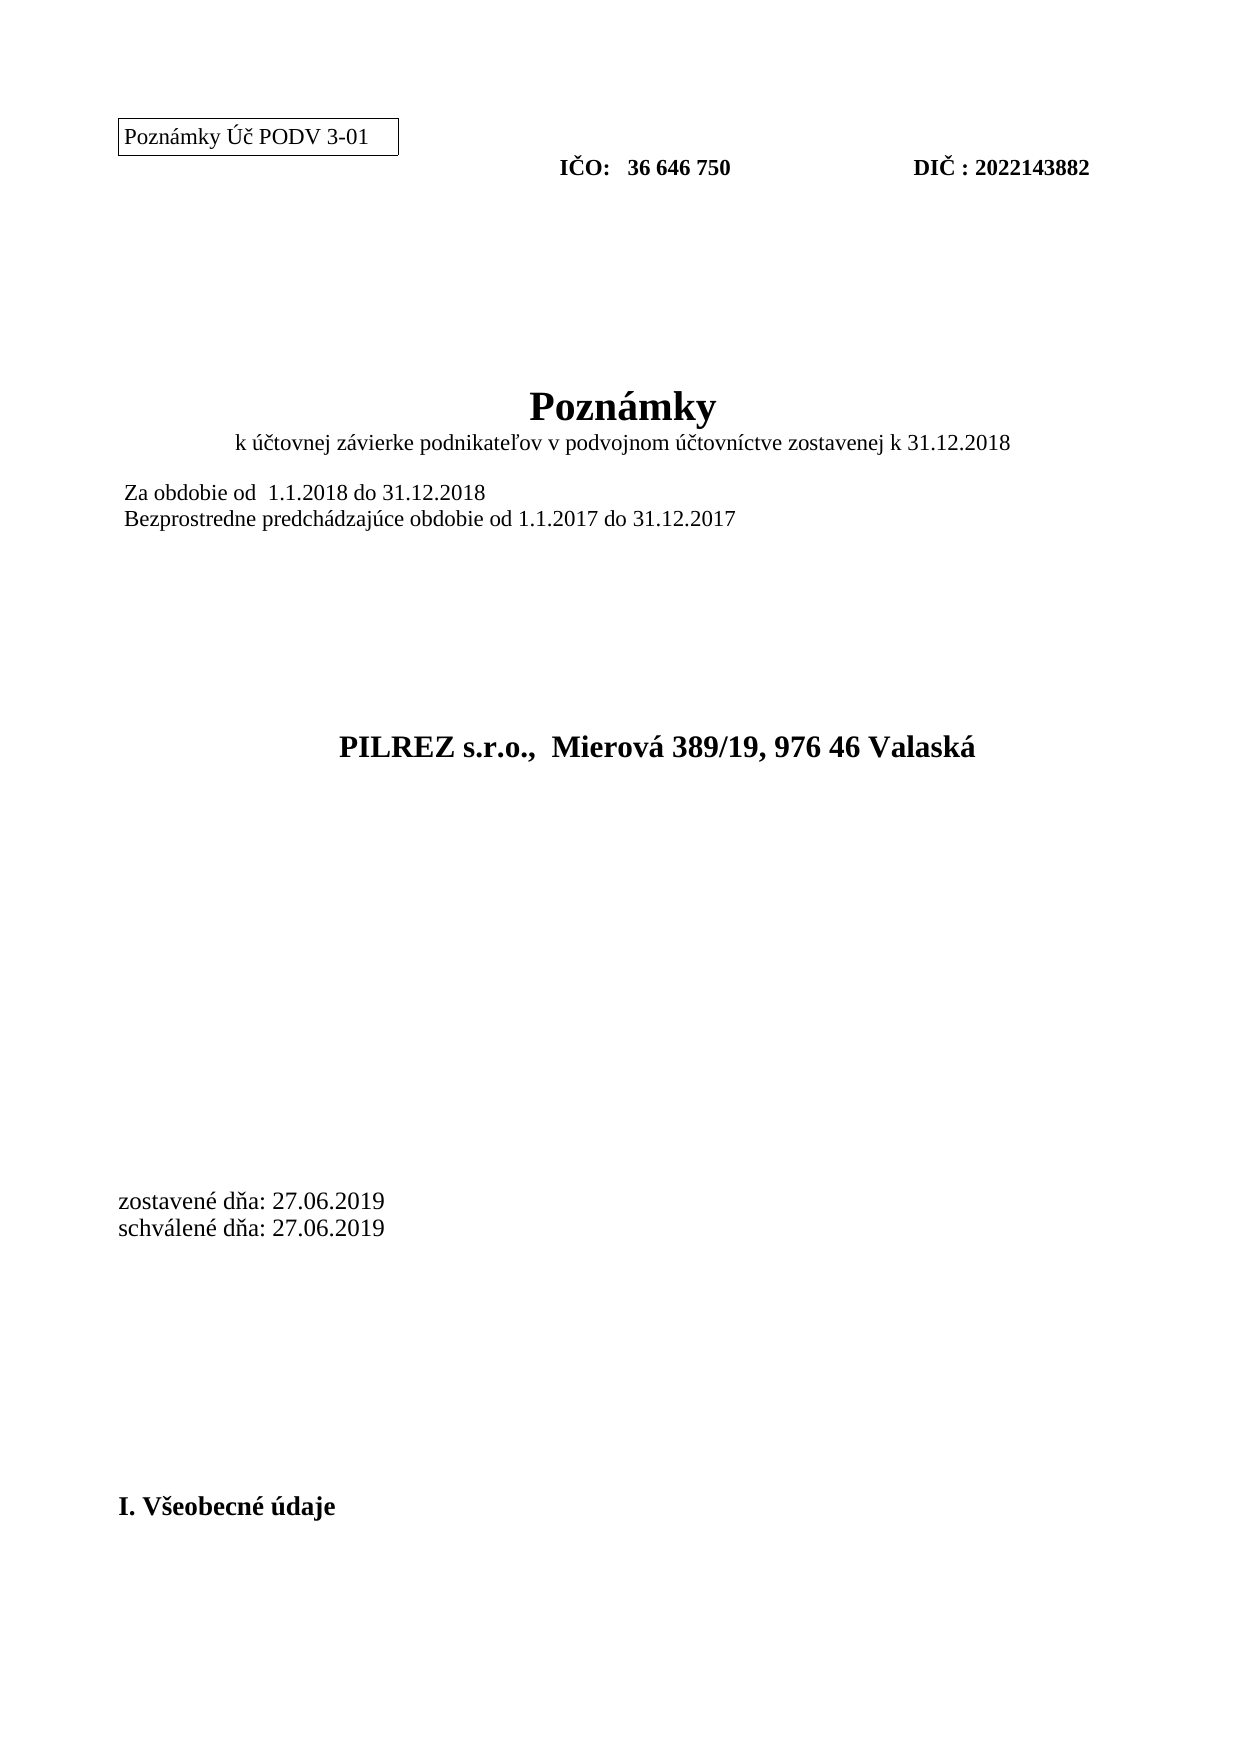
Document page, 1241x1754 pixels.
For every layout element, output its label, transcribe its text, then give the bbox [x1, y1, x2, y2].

text zostavené dňa: 27.06.2019 [118, 1187, 1122, 1214]
text k účtovnej závierke podnikateľov v podvojnom účtovníctve zostavenej k 31.12.2018 [118, 429, 1122, 455]
text Poznámky [118, 383, 1122, 429]
list PILREZ s.r.o., Mierová 389/19, 976 46 Valaská [156, 730, 1122, 764]
text Za obdobie od 1.1.2018 do 31.12.2018 [118, 480, 1122, 506]
text schválené dňa: 27.06.2019 [118, 1214, 1122, 1242]
text I. Všeobecné údaje [118, 1492, 1122, 1522]
text Bezprostredne predchádzajúce obdobie od 1.1.2017 do 31.12.2017 [118, 506, 1122, 531]
